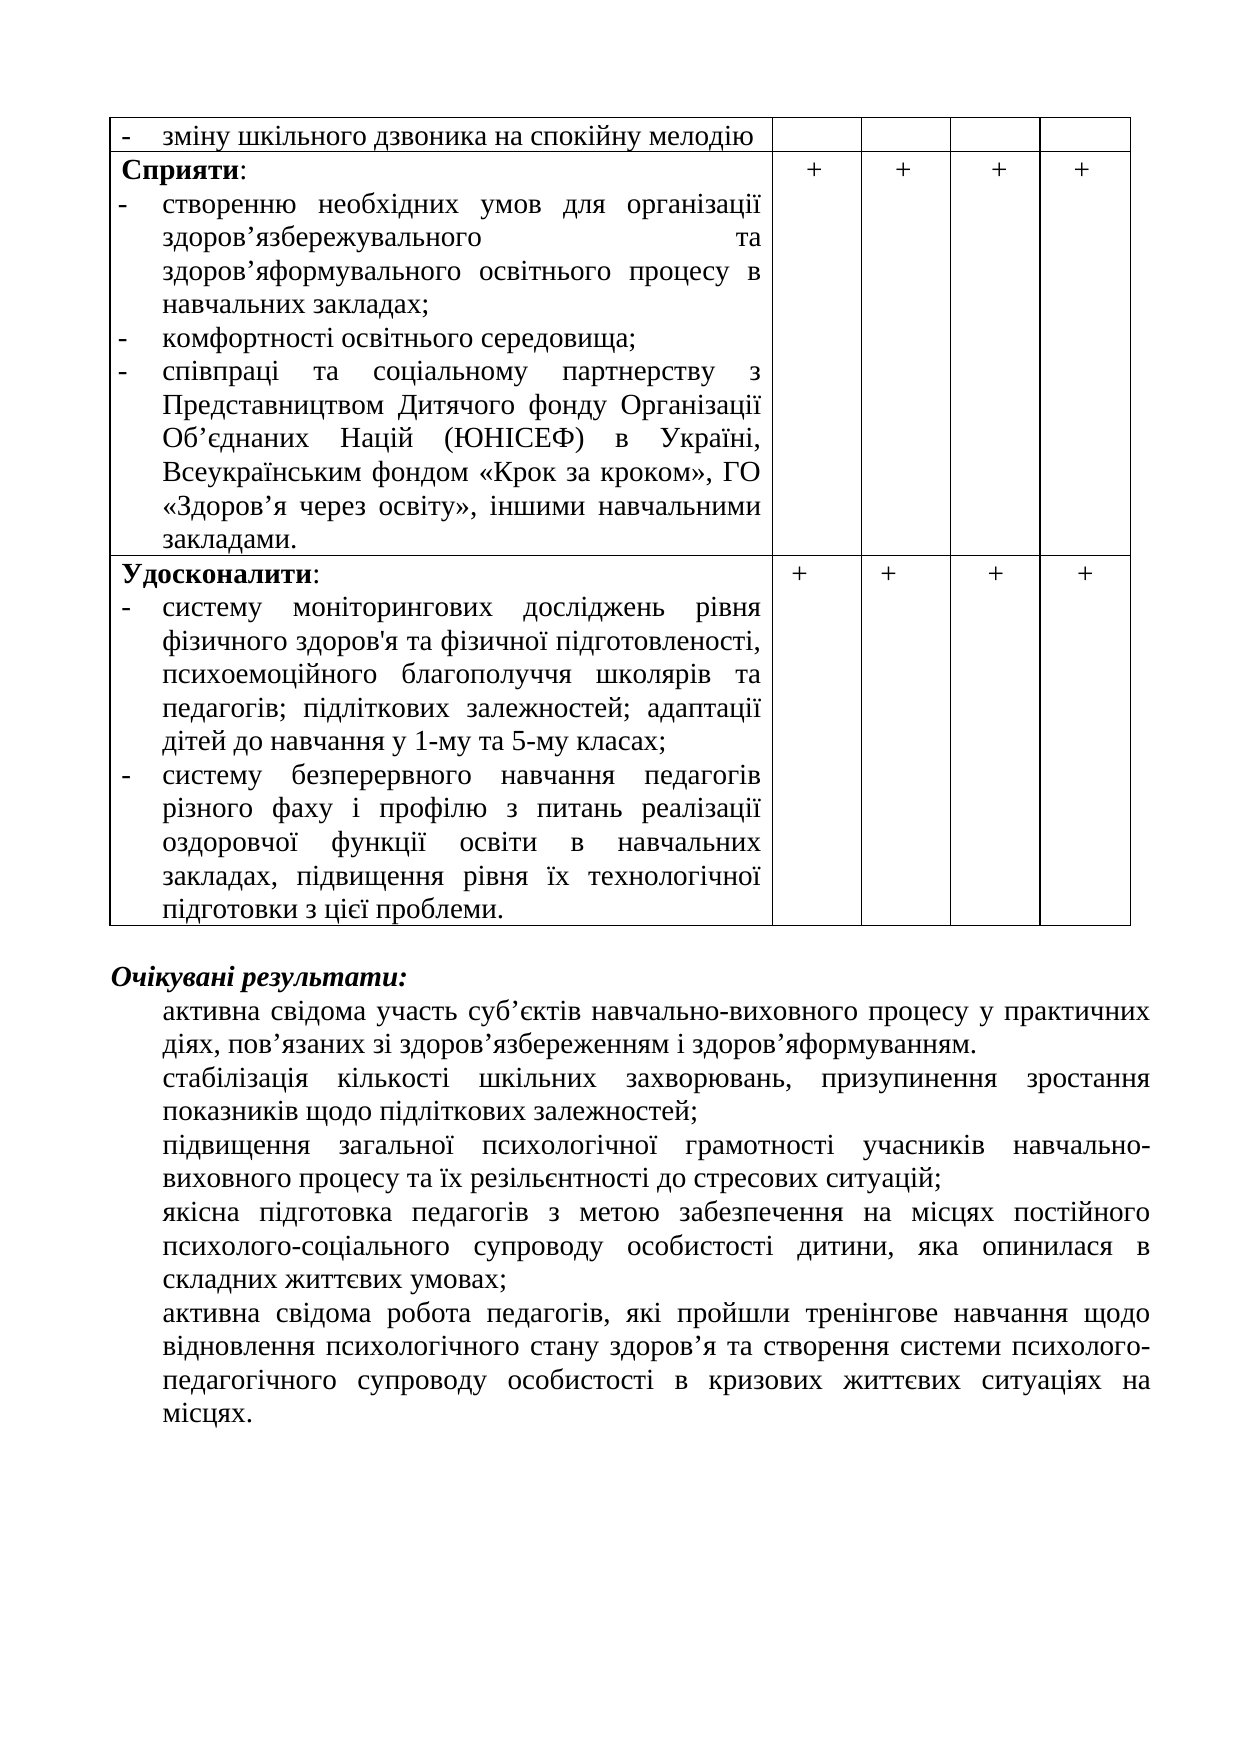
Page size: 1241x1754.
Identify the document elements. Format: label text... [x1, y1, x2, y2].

list активна свідома участь суб’єктів навчально-виховного процесу у практичних діях, пов’язаних зі здоров’язбереженням і здоров’яформуванням. [118, 993, 1152, 1060]
table_cell + [862, 152, 950, 555]
table_cell Удосконалити: систему моніторингових досліджень рівня фізичного здоров'я та фізичної підготовленості, психоемоційного благополуччя школярів та педагогів; підліткових залежностей; адаптації дітей до навчання у 1-му та 5-му класах; систему безперервного навчання педагогів різного фаху і профілю з питань реалізації оздоровчої функції освіти в навчальних закладах, підвищення рівня їх технологічної підготовки з цієї проблеми. [111, 556, 772, 925]
text Очікувані результати: [89, 959, 1152, 993]
list стабілізація кількості шкільних захворювань, призупинення зростання показників щодо підліткових залежностей; [118, 1060, 1152, 1127]
list активна свідома робота педагогів, які пройшли тренінгове навчання щодо відновлення психологічного стану здоров’я та створення системи психолого-педагогічного супроводу особистості в кризових життєвих ситуаціях на місцях. [118, 1295, 1152, 1429]
table_cell [862, 118, 950, 151]
table_cell + [951, 556, 1039, 925]
list підвищення загальної психологічної грамотності учасників навчально-виховного процесу та їх резільєнтності до стресових ситуацій; [118, 1127, 1152, 1194]
list якісна підготовка педагогів з метою забезпечення на місцях постійного психолого-соціального супроводу особистості дитини, яка опинилася в складних життєвих умовах; [118, 1194, 1152, 1295]
table_cell + [951, 152, 1039, 555]
table_cell + [1041, 152, 1130, 555]
table_cell [951, 118, 1039, 151]
table_cell [773, 118, 861, 151]
table_cell [1041, 118, 1130, 151]
table_cell Сприяти: створенню необхідних умов для організації здоров’язбережувального та здоров’яформувального освітнього процесу в навчальних закладах; комфортності освітнього середовища; співпраці та соціальному партнерству з Представництвом Дитячого фонду Організації Об’єднаних Націй (ЮНІСЕФ) в Україні, Всеукраїнським фондом «Крок за кроком», ГО «Здоров’я через освіту», іншими навчальними закладами. [111, 152, 772, 555]
table_cell зміну шкільного дзвоника на спокійну мелодію [111, 118, 772, 151]
table_cell + [862, 556, 950, 925]
table_cell + [773, 152, 861, 555]
table_cell + [1041, 556, 1130, 925]
table_cell + [773, 556, 861, 925]
